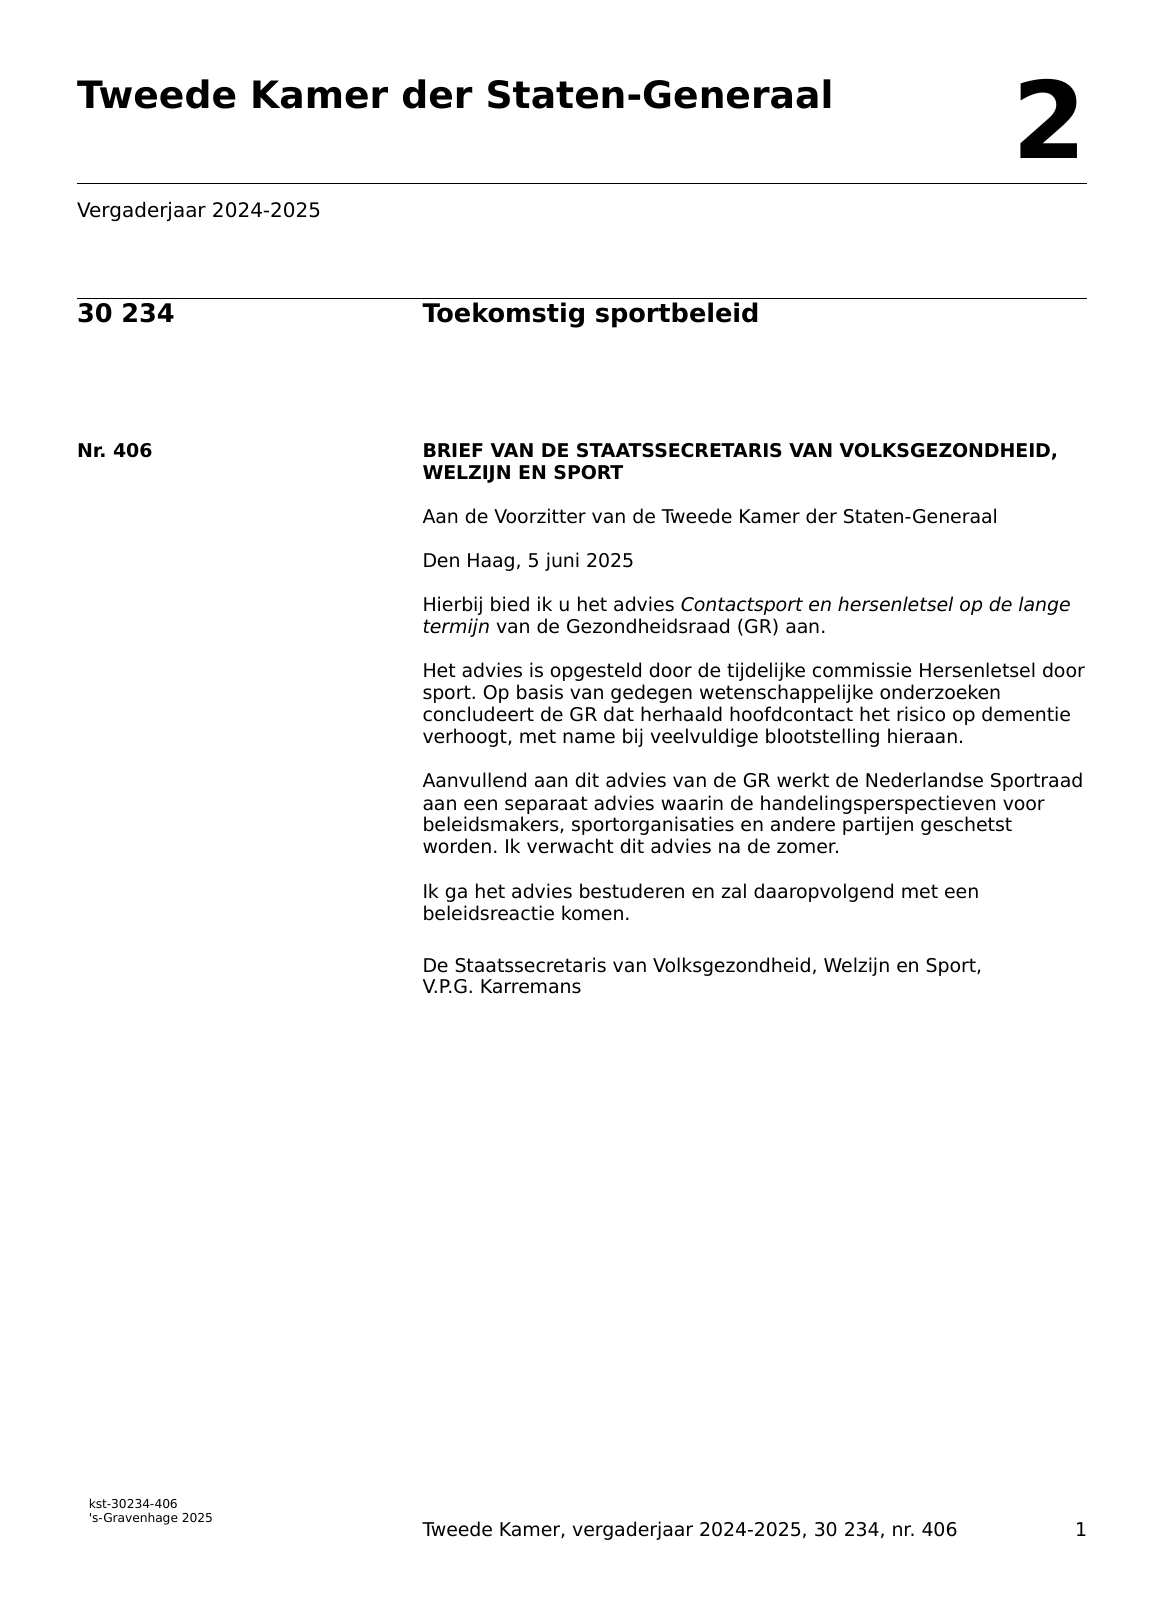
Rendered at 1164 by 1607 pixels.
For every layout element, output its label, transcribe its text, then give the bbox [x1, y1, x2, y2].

text Het advies is opgesteld door de tijdelijke commissie Hersenletsel door sport. Op basis van gedegen wetenschappelijke onderzoeken concludeert de GR dat herhaald hoofdcontact het risico op dementie verhoogt, met name bij veelvuldige blootstelling hieraan. [422, 660, 1087, 748]
table_header 2 [886, 59, 1087, 183]
subtitle Nr. 406 BRIEF VAN DE STAATSSECRETARIS VAN VOLKSGEZONDHEID, WELZIJN EN SPORT [77, 440, 1087, 484]
subtitle 30 234 Toekomstig sportbeleid [77, 299, 1087, 329]
table_cell Vergaderjaar 2024-2025 [77, 184, 1087, 298]
text kst-30234-406 [88, 1497, 323, 1511]
text Hierbij bied ik u het advies Contactsport en hersenletsel op de lange termijn van de Gezondheidsraad (GR) aan. [422, 594, 1087, 638]
table_header Tweede Kamer der Staten-Generaal [77, 59, 886, 183]
text 's-Gravenhage 2025 [88, 1511, 323, 1525]
text Aan de Voorzitter van de Tweede Kamer der Staten-Generaal [422, 506, 1087, 528]
text Den Haag, 5 juni 2025 [422, 550, 1087, 572]
text Aanvullend aan dit advies van de GR werkt de Nederlandse Sportraad aan een separaat advies waarin de handelingsperspectieven voor beleidsmakers, sportorganisaties en andere partijen geschetst worden. Ik verwacht dit advies na de zomer. [422, 770, 1087, 858]
text De Staatssecretaris van Volksgezondheid, Welzijn en Sport, V.P.G. Karremans [422, 954, 1087, 998]
text Ik ga het advies bestuderen en zal daaropvolgend met een beleidsreactie komen. [422, 881, 1087, 924]
